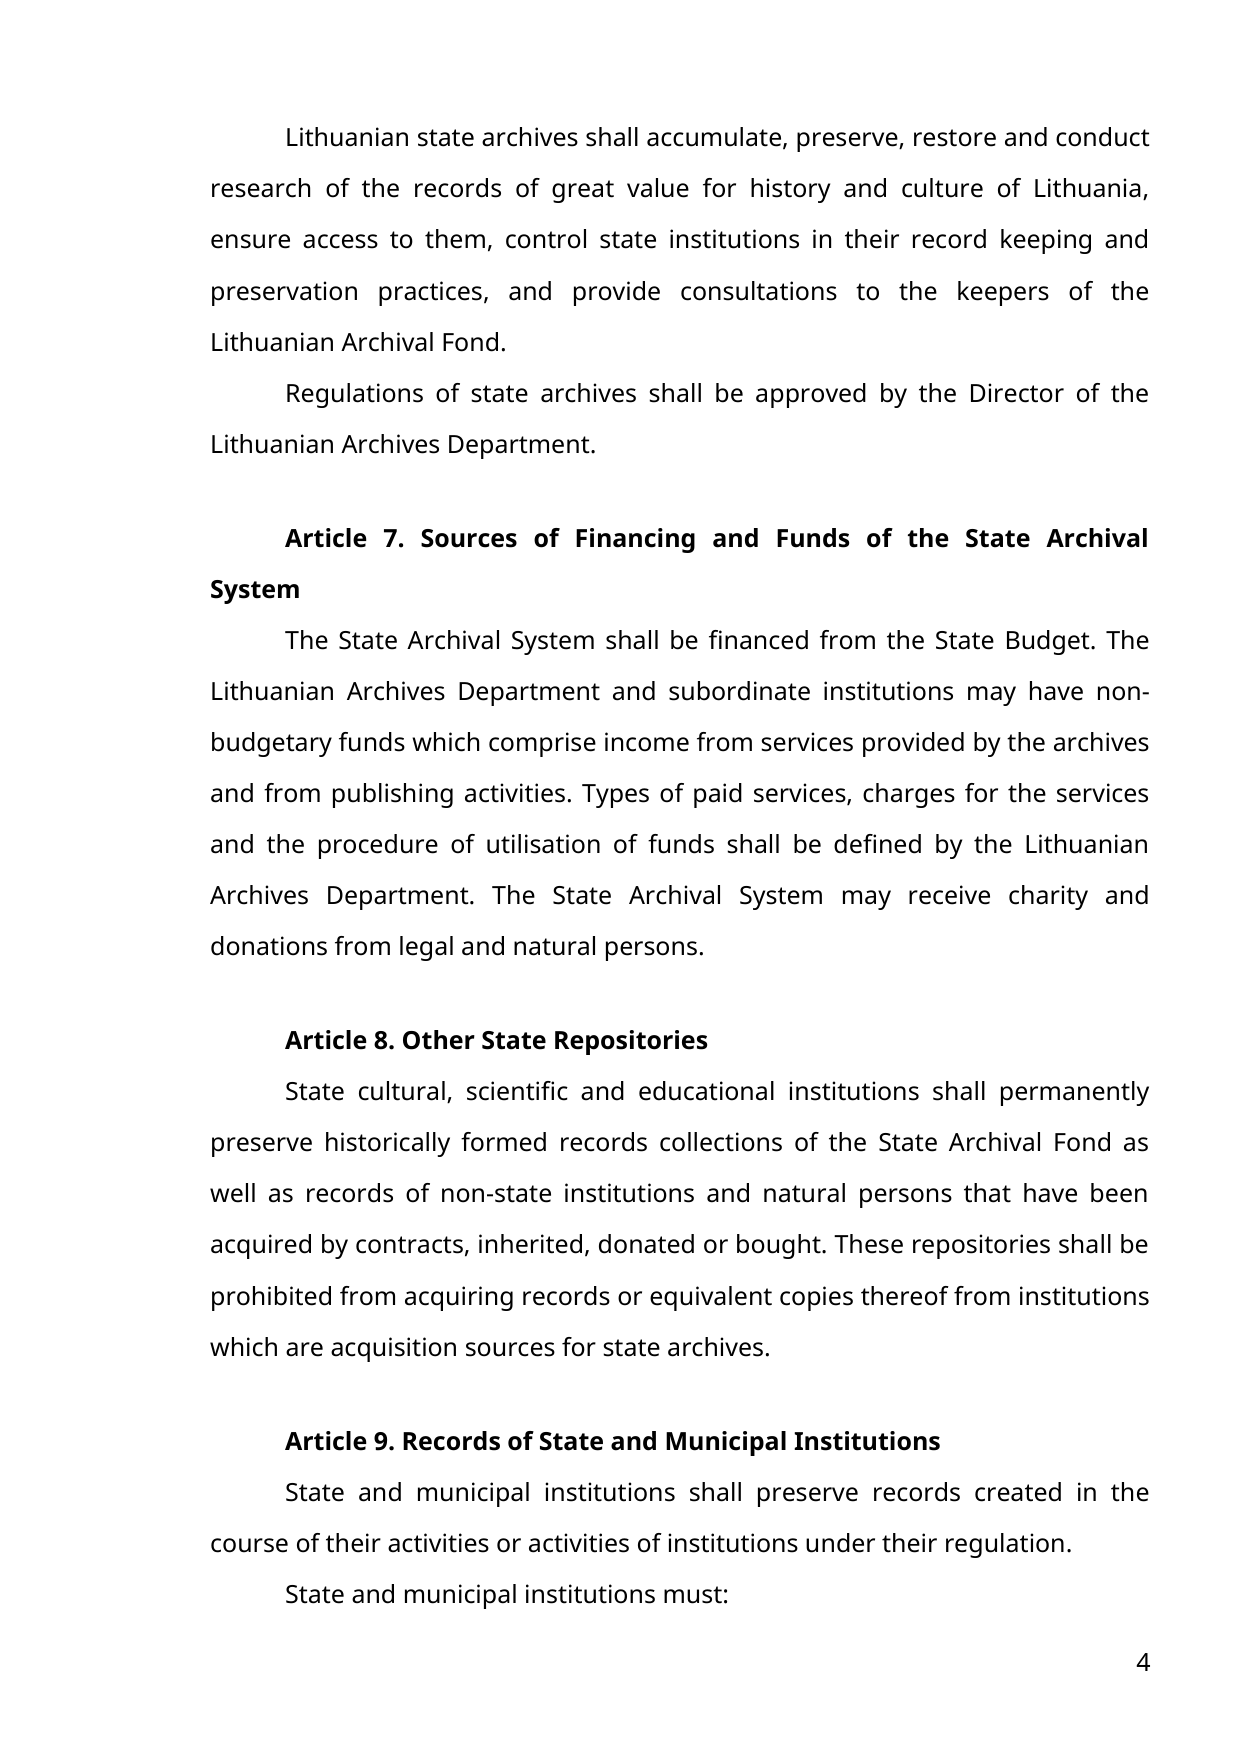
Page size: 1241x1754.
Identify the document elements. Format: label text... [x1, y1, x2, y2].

text Article 7. Sources of Financing and Funds of the State Archival System [210, 520, 1151, 606]
text Article 8. Other State Repositories [210, 1023, 1151, 1057]
text Article 9. Records of State and Municipal Institutions [210, 1423, 1151, 1457]
text The State Archival System shall be financed from the State Budget. The Lithuanian Archives Department and subordinate institutions may have non-budgetary funds which comprise income from services provided by the archives and from publishing activities. Types of paid services, charges for the services and the procedure of utilisation of funds shall be defined by the Lithuanian Archives Department. The State Archival System may receive charity and donations from legal and natural persons. [210, 622, 1151, 963]
text State cultural, scientific and educational institutions shall permanently preserve historically formed records collections of the State Archival Fond as well as records of non-state institutions and natural persons that have been acquired by contracts, inherited, donated or bought. These repositories shall be prohibited from acquiring records or equivalent copies thereof from institutions which are acquisition sources for state archives. [210, 1074, 1151, 1363]
text State and municipal institutions shall preserve records created in the course of their activities or activities of institutions under their regulation. [210, 1474, 1151, 1559]
text State and municipal institutions must: [210, 1576, 1151, 1611]
text Regulations of state archives shall be approved by the Director of the Lithuanian Archives Department. [210, 375, 1151, 460]
text Lithuanian state archives shall accumulate, preserve, restore and conduct research of the records of great value for history and culture of Lithuania, ensure access to them, control state institutions in their record keeping and preservation practices, and provide consultations to the keepers of the Lithuanian Archival Fond. [210, 120, 1151, 358]
